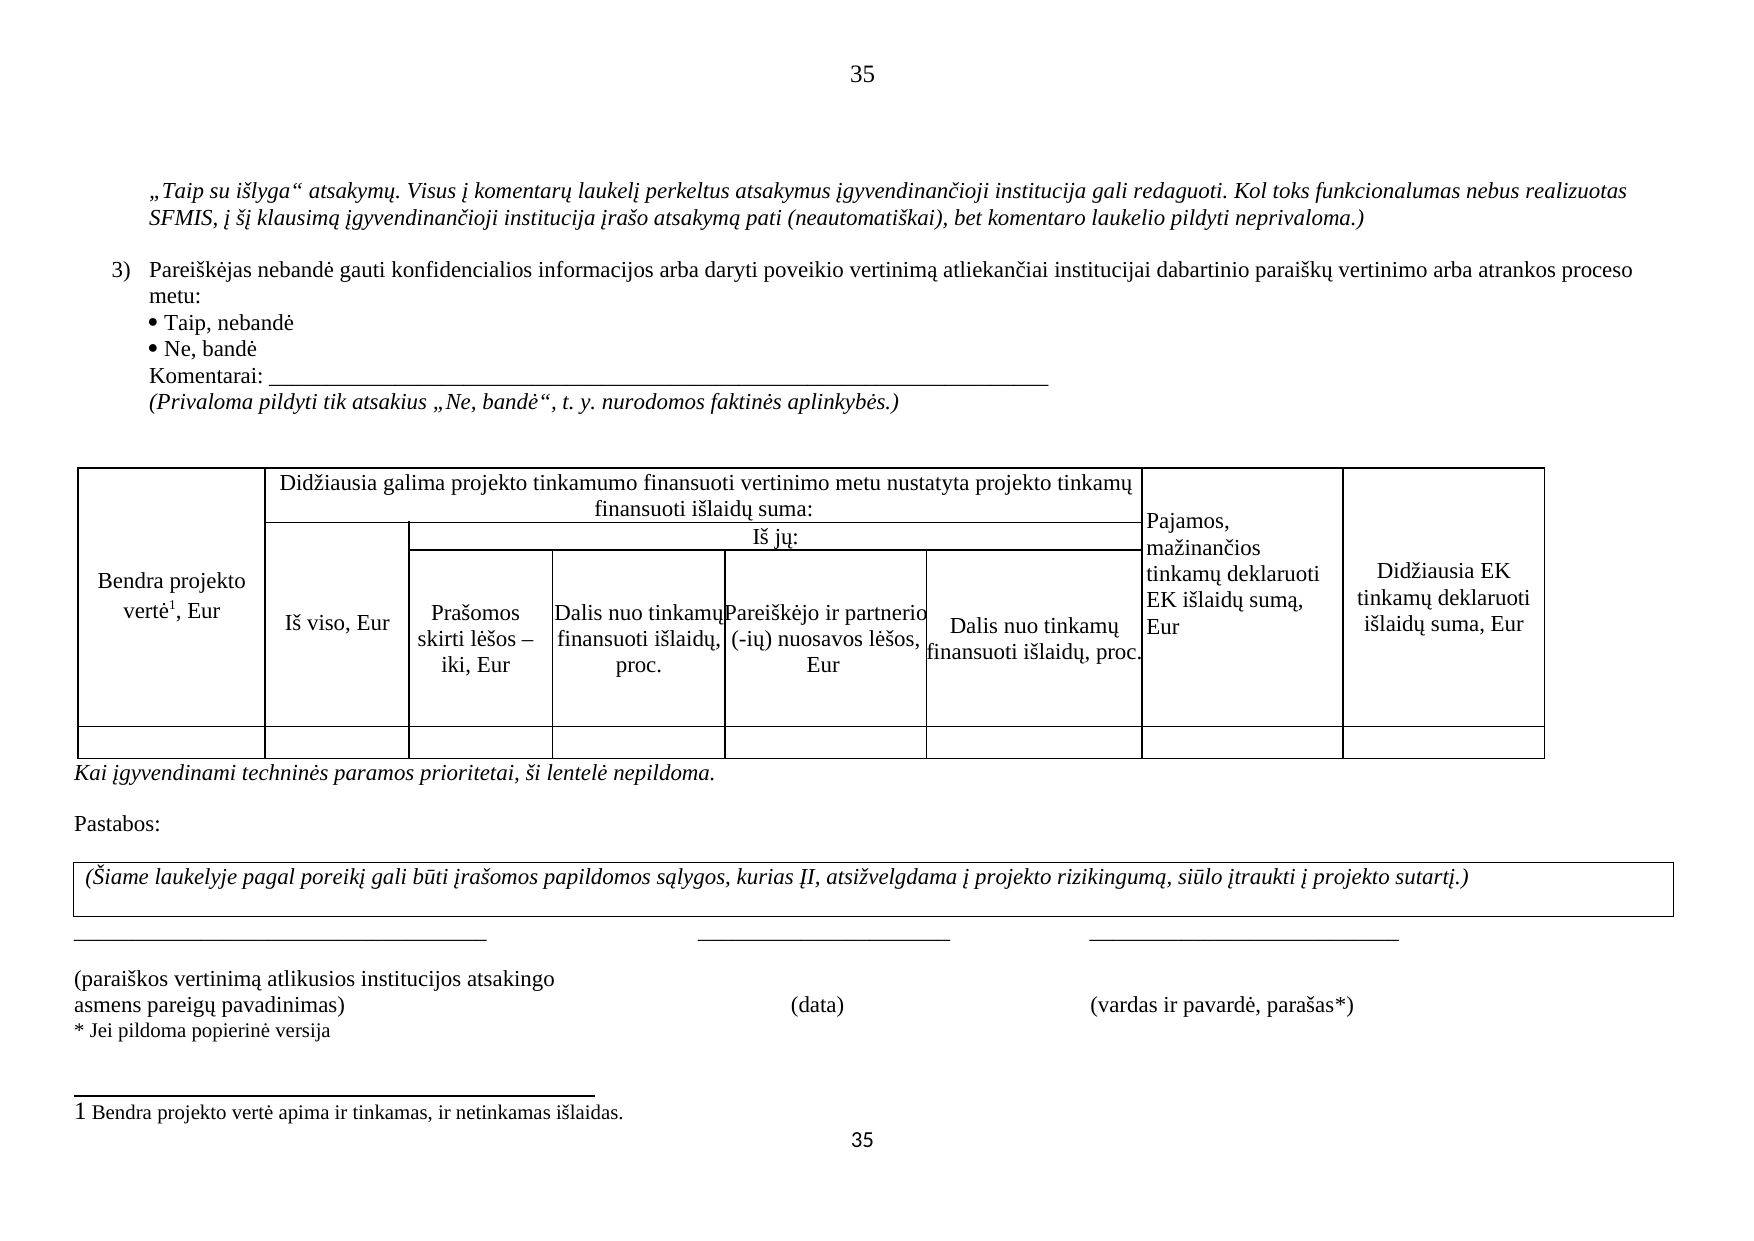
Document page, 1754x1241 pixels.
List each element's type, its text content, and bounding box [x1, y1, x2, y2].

table_cell Dalis nuo tinkamų finansuoti išlaidų, proc. [553, 551, 724, 726]
text asmens pareigų pavadinimas) (data) (vardas ir pavardė, parašas*) [74, 991, 1651, 1017]
table_header Bendra projekto vertė, Eur [79, 469, 264, 726]
text 3) Pareiškėjas nebandė gauti konfidencialios informacijos arba daryti poveikio vertinimą atliekančiai institucijai dabartinio paraiškų vertinimo arba atrankos proceso metu: [111, 256, 1651, 309]
table_header Pajamos, mažinančios tinkamų deklaruoti EK išlaidų sumą, Eur [1143, 469, 1342, 726]
text  Ne, bandė [149, 335, 1651, 362]
text Komentarai: ____________________________________________________________________ [149, 362, 1651, 388]
table_header (Šiame laukelyje pagal poreikį gali būti įrašomos papildomos sąlygos, kurias ĮI, atsižvelgdama į projekto rizikingumą, siūlo įtraukti į projekto sutartį.) [74, 863, 1673, 916]
text (Privaloma pildyti tik atsakius „Ne, bandė“, t. y. nurodomos faktinės aplinkybės.) [149, 388, 1651, 414]
table_cell [927, 727, 1141, 757]
table_cell [726, 727, 926, 757]
text ____________________________________ ______________________ ___________________________ [74, 917, 1651, 943]
table_cell [1143, 727, 1342, 757]
table_cell [410, 727, 552, 757]
text „Taip su išlyga“ atsakymų. Visus į komentarų laukelį perkeltus atsakymus įgyvendinančioji institucija gali redaguoti. Kol toks funkcionalumas nebus realizuotas SFMIS, į šį klausimą įgyvendinančioji institucija įrašo atsakymą pati (neautomatiškai), bet komentaro laukelio pildyti neprivaloma.) [149, 177, 1651, 230]
table_cell Prašomos skirti lėšos – iki, Eur [410, 551, 552, 726]
table_cell [266, 727, 408, 757]
text  Taip, nebandė [149, 309, 1651, 335]
table_cell [553, 727, 724, 757]
table_cell Dalis nuo tinkamų finansuoti išlaidų, proc. [927, 551, 1141, 726]
table_cell [1344, 727, 1544, 757]
table_header Didžiausia galima projekto tinkamumo finansuoti vertinimo metu nustatyta projekto tinkamų finansuoti išlaidų suma: [266, 469, 1141, 521]
table_cell Iš viso, Eur [266, 523, 408, 726]
text * Jei pildoma popierinė versija [74, 1017, 1651, 1042]
text (paraiškos vertinimą atlikusios institucijos atsakingo [74, 965, 1651, 991]
table_header Didžiausia EK tinkamų deklaruoti išlaidų suma, Eur [1344, 469, 1544, 726]
table_cell Iš jų: [410, 523, 1141, 549]
text Pastabos: [74, 810, 1651, 837]
table_cell Pareiškėjo ir partnerio (-ių) nuosavos lėšos, Eur [726, 551, 926, 726]
table_cell [79, 727, 264, 757]
text Kai įgyvendinami techninės paramos prioritetai, ši lentelė nepildoma. [74, 758, 1651, 785]
